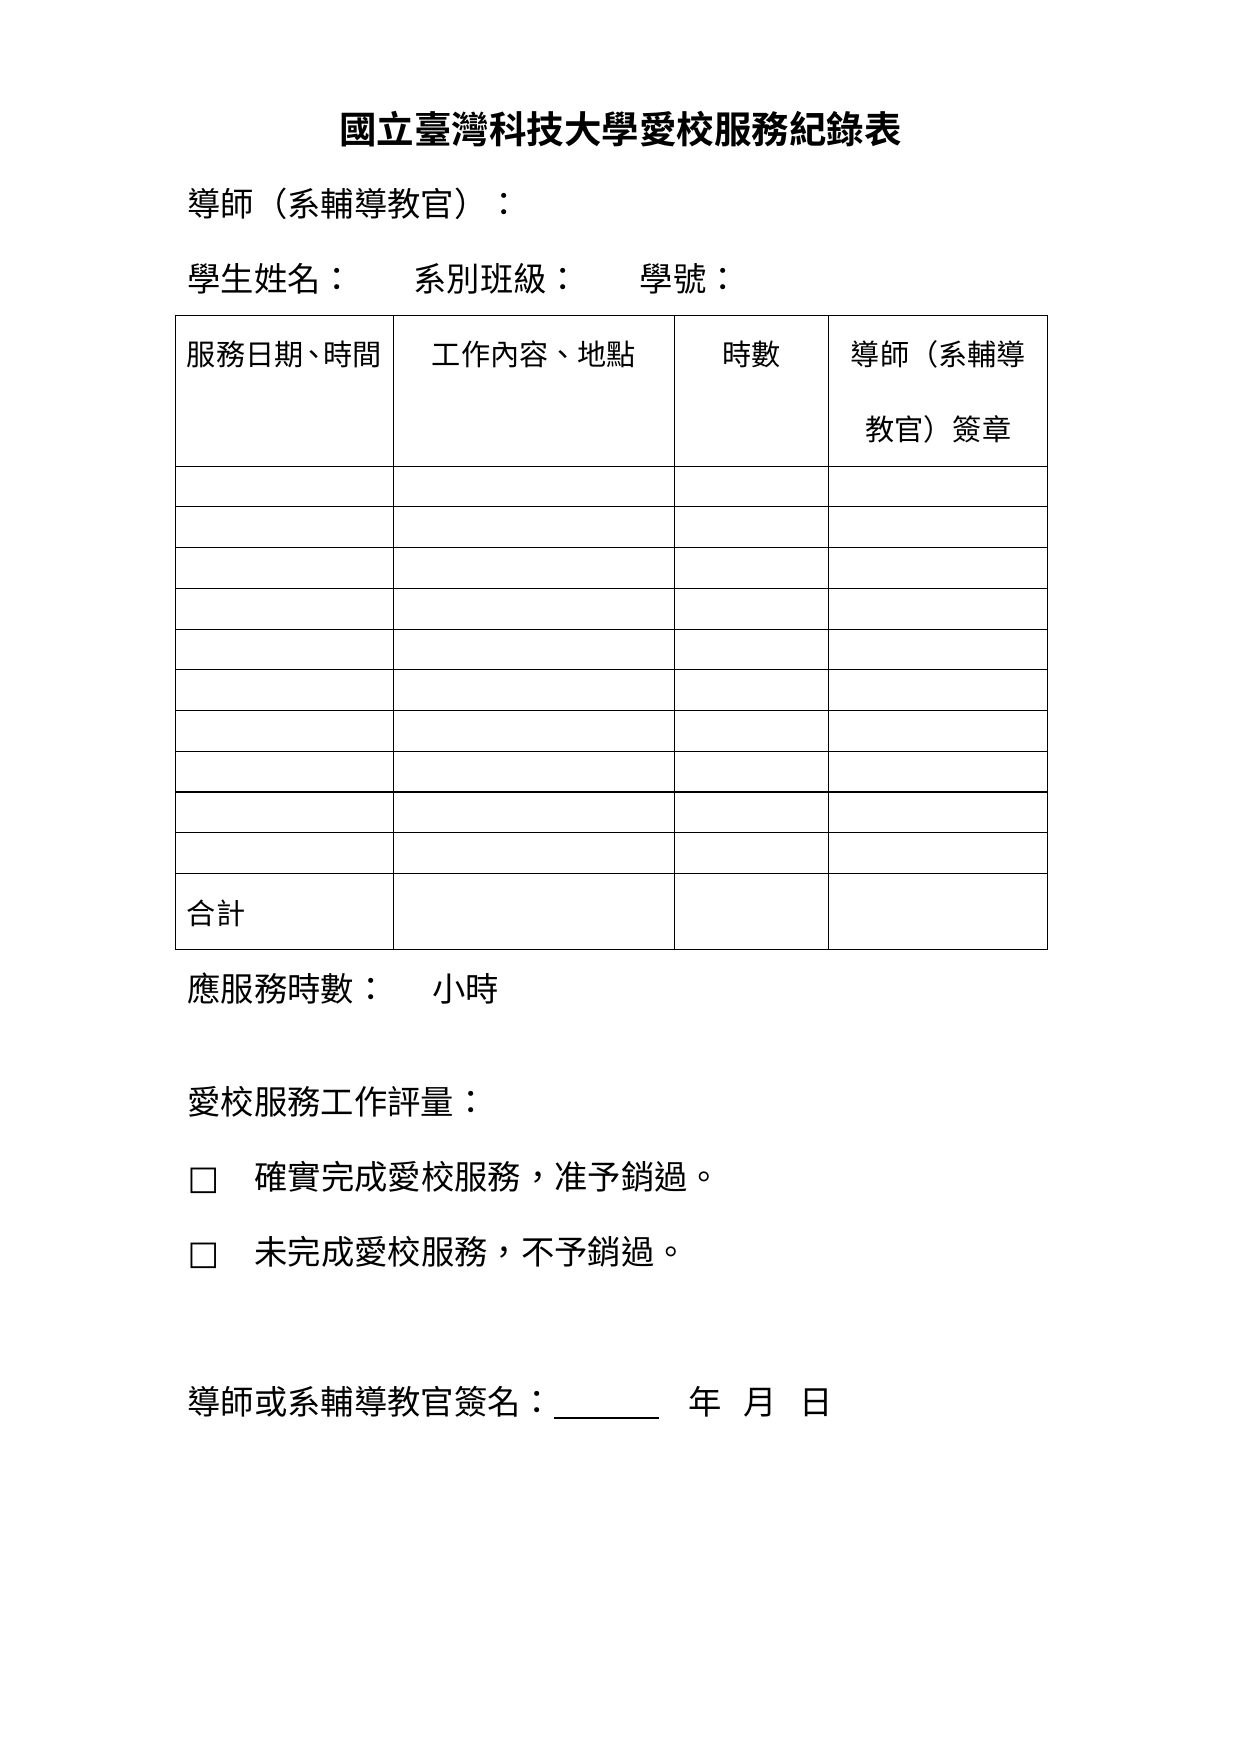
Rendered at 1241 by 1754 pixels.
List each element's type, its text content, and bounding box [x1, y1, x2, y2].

table_cell [829, 467, 1047, 506]
text 學生姓名： 系別班級： 學號： [187, 239, 1053, 314]
text 國立臺灣科技大學愛校服務紀錄表 [187, 89, 1053, 164]
table_cell [829, 670, 1047, 710]
table_cell [394, 589, 674, 628]
table_cell [829, 793, 1047, 832]
table_cell [675, 752, 828, 791]
table_cell [394, 630, 674, 669]
table_cell [675, 874, 828, 949]
table_cell [675, 670, 828, 710]
table_cell [829, 874, 1047, 949]
table_cell 合計 [176, 874, 393, 949]
table_cell [394, 874, 674, 949]
table_cell [394, 793, 674, 832]
table_cell [675, 833, 828, 873]
table_cell [394, 548, 674, 588]
table_cell [675, 589, 828, 628]
table_cell [675, 507, 828, 547]
table_cell [394, 507, 674, 547]
list 未完成愛校服務，不予銷過。 [187, 1212, 1053, 1287]
text 愛校服務工作評量： [187, 1062, 1053, 1137]
table_cell [176, 752, 393, 791]
table_cell [829, 711, 1047, 751]
table_header 導師（系輔導 教官）簽章 [829, 316, 1047, 466]
table_cell [394, 752, 674, 791]
list 確實完成愛校服務，准予銷過。 [187, 1137, 1053, 1212]
table_cell [394, 467, 674, 506]
table_cell [675, 711, 828, 751]
table_cell [176, 670, 393, 710]
table_cell [829, 548, 1047, 588]
text 導師或系輔導教官簽名： 年 月 日 [187, 1362, 1053, 1437]
table_cell [176, 507, 393, 547]
table_cell [394, 833, 674, 873]
table_cell [176, 793, 393, 832]
text 應服務時數： 小時 [187, 950, 1053, 1025]
table_cell [829, 752, 1047, 791]
table_cell [675, 548, 828, 588]
table_cell [829, 589, 1047, 628]
table_header 工作內容、地點 [394, 316, 674, 466]
text 導師（系輔導教官）： [187, 164, 1053, 239]
table_cell [176, 833, 393, 873]
table_cell [176, 711, 393, 751]
table_cell [829, 507, 1047, 547]
table_cell [176, 630, 393, 669]
table_cell [176, 467, 393, 506]
table_header 服務日期、時間 [176, 316, 393, 466]
table_cell [394, 711, 674, 751]
table_cell [176, 589, 393, 628]
table_cell [675, 467, 828, 506]
table_cell [394, 670, 674, 710]
table_cell [829, 630, 1047, 669]
table_header 時數 [675, 316, 828, 466]
table_cell [176, 548, 393, 588]
table_cell [829, 833, 1047, 873]
table_cell [675, 793, 828, 832]
table_cell [675, 630, 828, 669]
